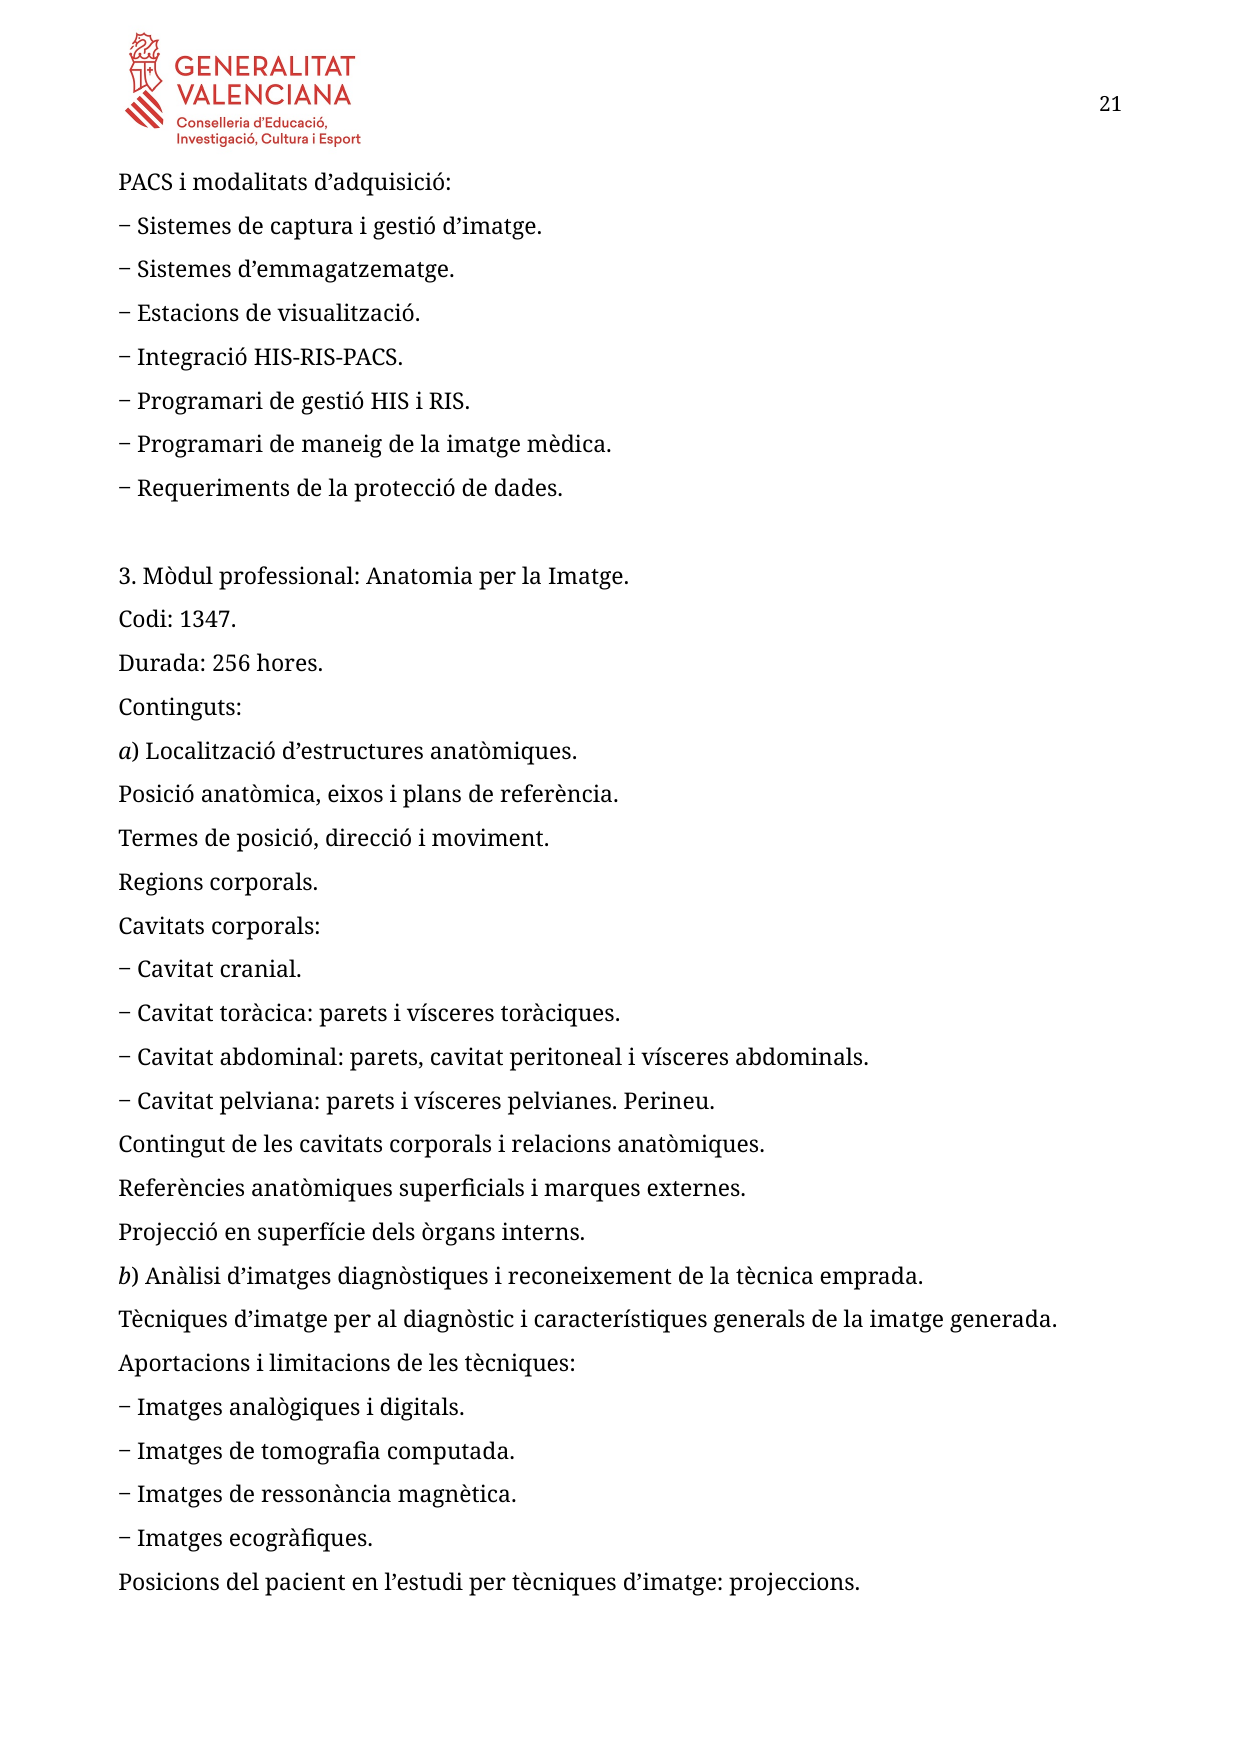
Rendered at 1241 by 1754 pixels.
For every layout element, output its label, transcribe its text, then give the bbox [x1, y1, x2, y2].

text a) Localització d’estructures anatòmiques. [118, 735, 1122, 766]
text Tècniques d’imatge per al diagnòstic i característiques generals de la imatge generada. [118, 1303, 1122, 1335]
text ‒ Cavitat toràcica: parets i vísceres toràciques. [118, 997, 1122, 1028]
text Durada: 256 hores. [118, 647, 1122, 678]
text Termes de posició, direcció i moviment. [118, 822, 1122, 853]
text Regions corporals. [118, 866, 1122, 897]
text ‒ Programari de gestió HIS i RIS. [118, 385, 1122, 416]
text Referències anatòmiques superficials i marques externes. [118, 1172, 1122, 1203]
text Contingut de les cavitats corporals i relacions anatòmiques. [118, 1128, 1122, 1160]
text ‒ Sistemes d’emmagatzematge. [118, 253, 1122, 285]
text Posicions del pacient en l’estudi per tècniques d’imatge: projeccions. [118, 1566, 1122, 1597]
text Projecció en superfície dels òrgans interns. [118, 1216, 1122, 1247]
text Cavitats corporals: [118, 910, 1122, 941]
text b) Anàlisi d’imatges diagnòstiques i reconeixement de la tècnica emprada. [118, 1260, 1122, 1291]
text ‒ Imatges de tomografia computada. [118, 1435, 1122, 1466]
text 3. Mòdul professional: Anatomia per la Imatge. [118, 560, 1122, 591]
text ‒ Imatges de ressonància magnètica. [118, 1478, 1122, 1510]
picture [112, 17, 377, 160]
text ‒ Imatges ecogràfiques. [118, 1522, 1122, 1553]
text ‒ Programari de maneig de la imatge mèdica. [118, 428, 1122, 460]
text PACS i modalitats d’adquisició: [118, 166, 1122, 197]
text Posició anatòmica, eixos i plans de referència. [118, 778, 1122, 810]
text ‒ Cavitat pelviana: parets i vísceres pelvianes. Perineu. [118, 1085, 1122, 1116]
text ‒ Requeriments de la protecció de dades. [118, 472, 1122, 503]
text ‒ Integració HIS-RIS-PACS. [118, 341, 1122, 372]
text ‒ Cavitat abdominal: parets, cavitat peritoneal i vísceres abdominals. [118, 1041, 1122, 1072]
text ‒ Cavitat cranial. [118, 953, 1122, 985]
text Continguts: [118, 691, 1122, 722]
text ‒ Sistemes de captura i gestió d’imatge. [118, 210, 1122, 241]
text ‒ Imatges analògiques i digitals. [118, 1391, 1122, 1422]
text Codi: 1347. [118, 603, 1122, 635]
text Aportacions i limitacions de les tècniques: [118, 1347, 1122, 1378]
text ‒ Estacions de visualització. [118, 297, 1122, 328]
